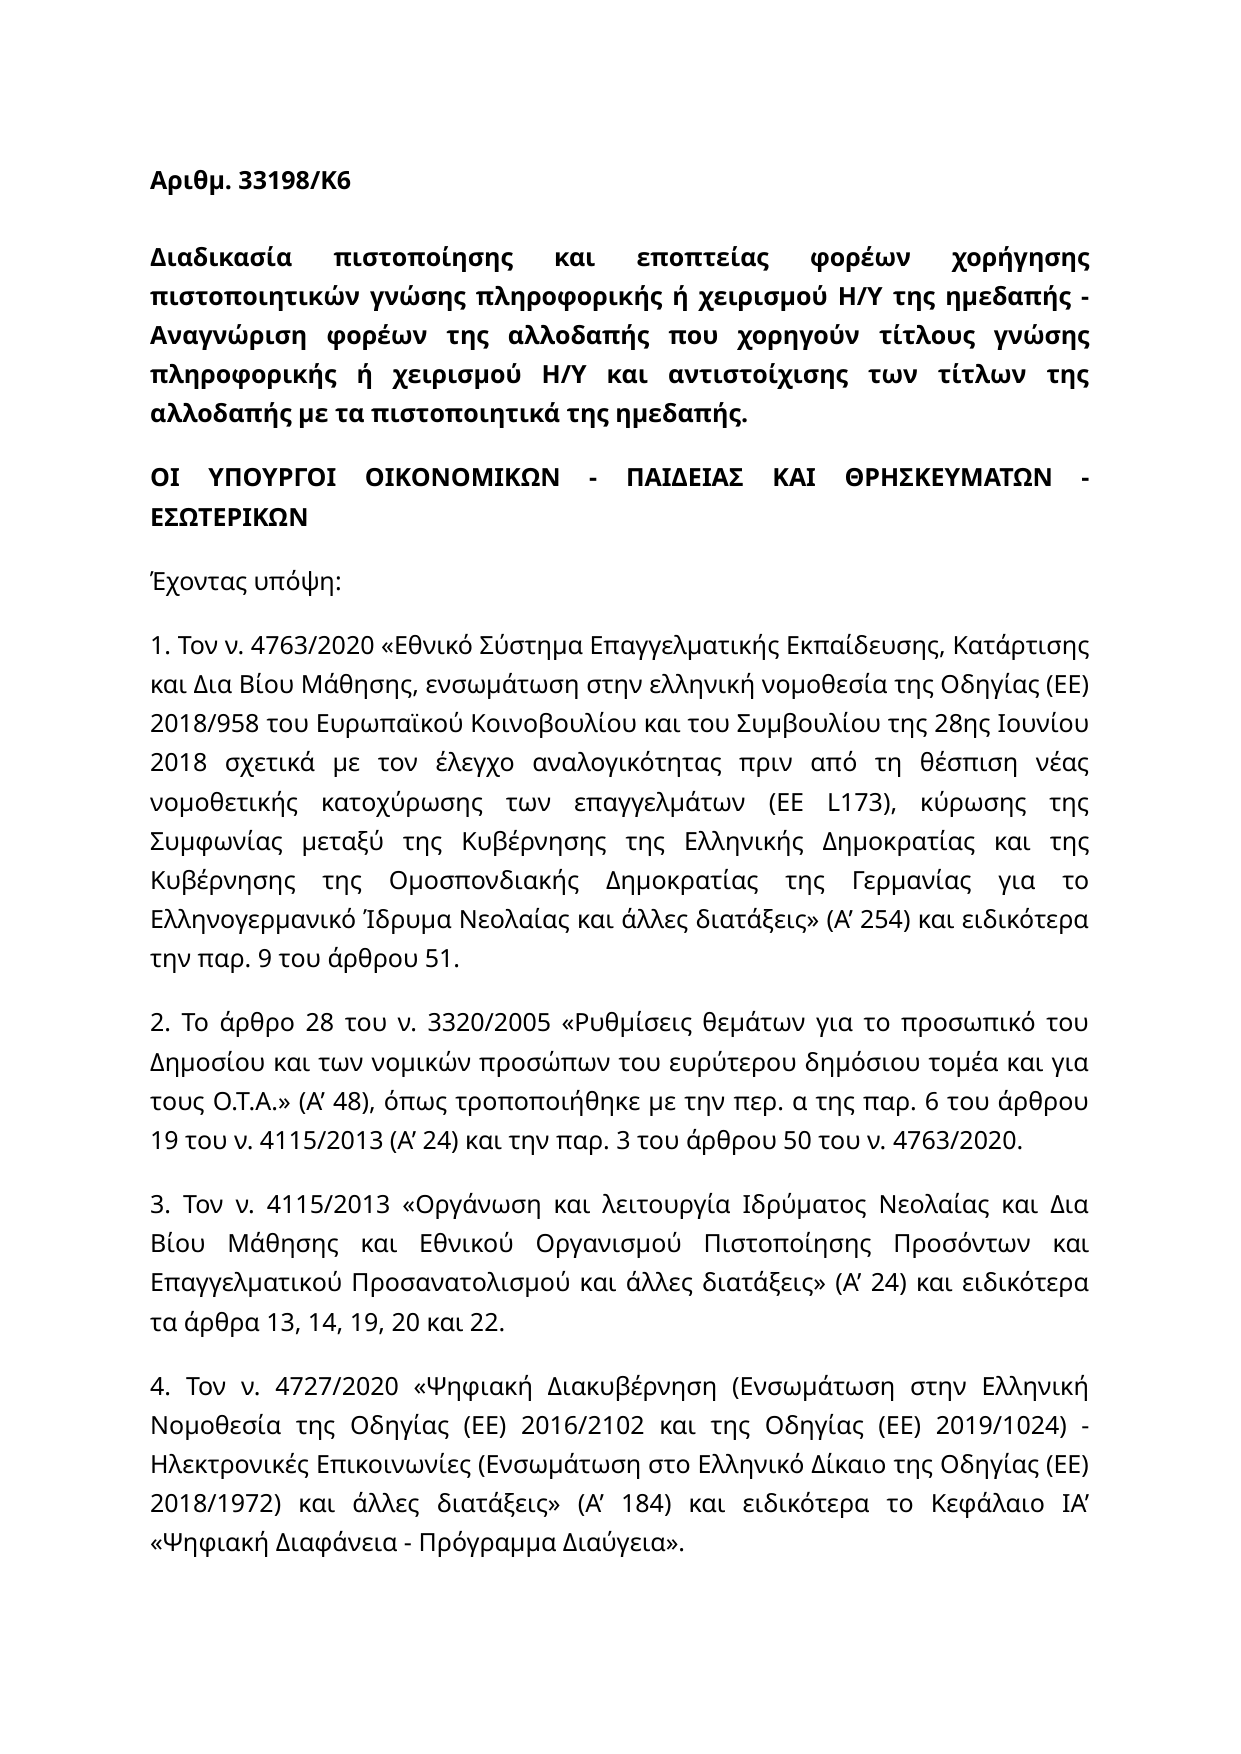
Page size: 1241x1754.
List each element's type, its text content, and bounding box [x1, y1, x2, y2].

text ΟΙ ΥΠΟΥΡΓΟΙ ΟΙΚΟΝΟΜΙΚΩΝ - ΠΑΙΔΕΙΑΣ ΚΑΙ ΘΡΗΣΚΕΥΜΑΤΩΝ - ΕΣΩΤΕΡΙΚΩΝ [150, 460, 1090, 533]
text Διαδικασία πιστοποίησης και εποπτείας φορέων χορήγησης πιστοποιητικών γνώσης πληροφορικής ή χειρισμού Η/Υ της ημεδαπής - Αναγνώριση φορέων της αλλοδαπής που χορηγούν τίτλους γνώσης πληροφορικής ή χειρισμού Η/Υ και αντιστοίχισης των τίτλων της αλλοδαπής με τα πιστοποιητικά της ημεδαπής. [150, 239, 1090, 430]
text 4. Τον ν. 4727/2020 «Ψηφιακή Διακυβέρνηση (Ενσωμάτωση στην Ελληνική Νομοθεσία της Οδηγίας (ΕΕ) 2016/2102 και της Οδηγίας (ΕΕ) 2019/1024) - Ηλεκτρονικές Επικοινωνίες (Ενσωμάτωση στο Ελληνικό Δίκαιο της Οδηγίας (ΕΕ) 2018/1972) και άλλες διατάξεις» (Α’ 184) και ειδικότερα το Κεφάλαιο ΙΑ’ «Ψηφιακή Διαφάνεια - Πρόγραμμα Διαύγεια». [150, 1368, 1090, 1559]
text 2. Το άρθρο 28 του ν. 3320/2005 «Ρυθμίσεις θεμάτων για το προσωπικό του Δημοσίου και των νομικών προσώπων του ευρύτερου δημόσιου τομέα και για τους Ο.Τ.Α.» (Α’ 48), όπως τροποποιήθηκε με την περ. α της παρ. 6 του άρθρου 19 του ν. 4115/2013 (Α’ 24) και την παρ. 3 του άρθρου 50 του ν. 4763/2020. [150, 1005, 1090, 1157]
text 1. Τον ν. 4763/2020 «Εθνικό Σύστημα Επαγγελματικής Εκπαίδευσης, Κατάρτισης και Δια Βίου Μάθησης, ενσωμάτωση στην ελληνική νομοθεσία της Οδηγίας (ΕΕ) 2018/958 του Ευρωπαϊκού Κοινοβουλίου και του Συμβουλίου της 28ης Ιουνίου 2018 σχετικά με τον έλεγχο αναλογικότητας πριν από τη θέσπιση νέας νομοθετικής κατοχύρωσης των επαγγελμάτων (EE L173), κύρωσης της Συμφωνίας μεταξύ της Κυβέρνησης της Ελληνικής Δημοκρατίας και της Κυβέρνησης της Ομοσπονδιακής Δημοκρατίας της Γερμανίας για το Ελληνογερμανικό Ίδρυμα Νεολαίας και άλλες διατάξεις» (Α’ 254) και ειδικότερα την παρ. 9 του άρθρου 51. [150, 627, 1090, 975]
title Αριθμ. 33198/Κ6 [150, 162, 1090, 197]
text 3. Τον ν. 4115/2013 «Οργάνωση και λειτουργία Ιδρύματος Νεολαίας και Δια Βίου Μάθησης και Εθνικού Οργανισμού Πιστοποίησης Προσόντων και Επαγγελματικού Προσανατολισμού και άλλες διατάξεις» (Α’ 24) και ειδικότερα τα άρθρα 13, 14, 19, 20 και 22. [150, 1187, 1090, 1338]
text Έχοντας υπόψη: [150, 563, 1090, 597]
